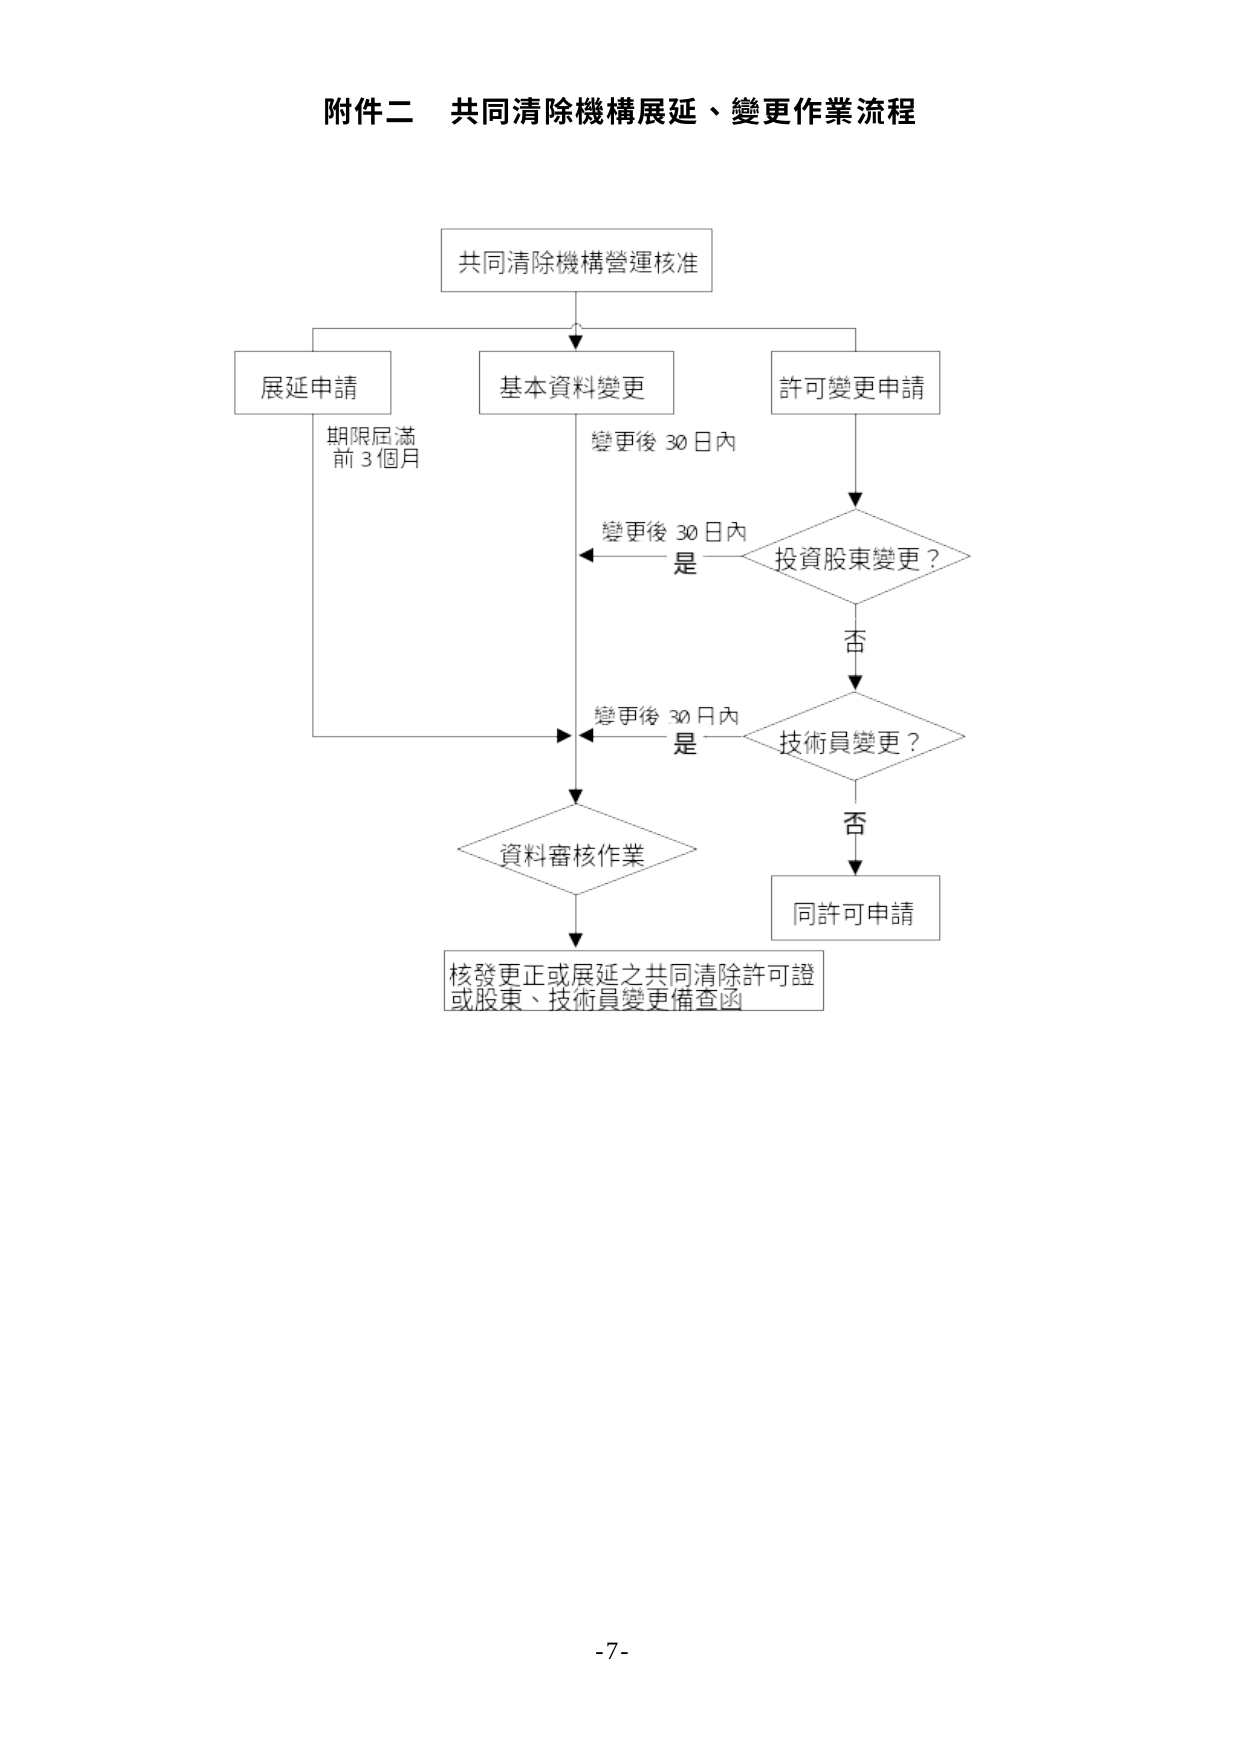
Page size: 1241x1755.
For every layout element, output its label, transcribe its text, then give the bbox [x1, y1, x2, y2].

subtitle 附件二 共同清除機構展延、變更作業流程 [118, 89, 1122, 131]
